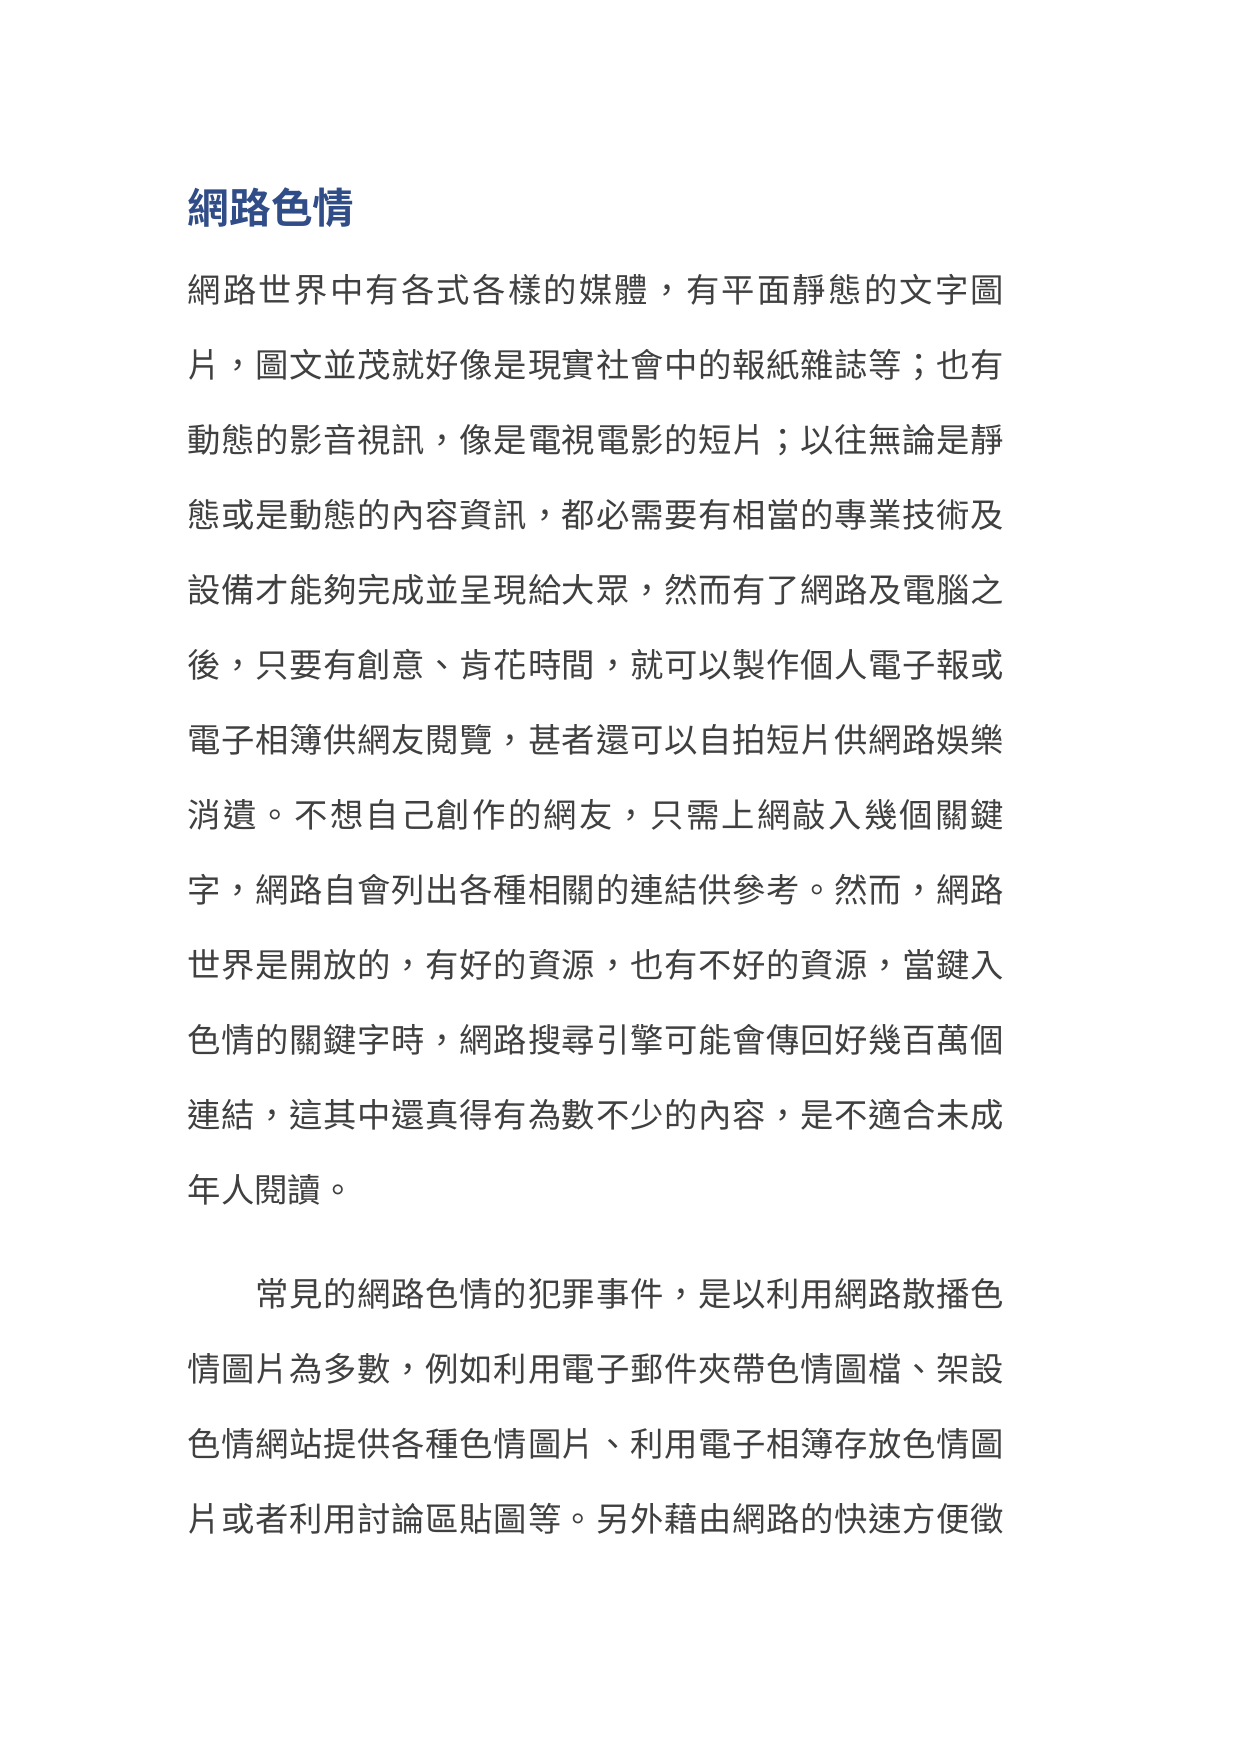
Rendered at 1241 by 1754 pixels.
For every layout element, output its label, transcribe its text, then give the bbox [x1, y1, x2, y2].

table_cell 網路世界中有各式各樣的媒體，有平面靜態的文字圖片，圖文並茂就好像是現實社會中的報紙雜誌等；也有動態的影音視訊，像是電視電影的短片；以往無論是靜態或是動態的內容資訊，都必需要有相當的專業技術及設備才能夠完成並呈現給大眾，然而有了網路及電腦之後，只要有創意、肯花時間，就可以製作個人電子報或電子相簿供網友閱覽，甚者還可以自拍短片供網路娛樂消遺。不想自己創作的網友，只需上網敲入幾個關鍵字，網路自會列出各種相關的連結供參考。然而，網路世界是開放的，有好的資源，也有不好的資源，當鍵入色情的關鍵字時，網路搜尋引擎可能會傳回好幾百萬個連結，這其中還真得有為數不少的內容，是不適合未成年人閱讀。 常見的網路色情的犯罪事件，是以利用網路散播色情圖片為多數，例如利用電子郵件夾帶色情圖檔、架設色情網站提供各種色情圖片、利用電子相簿存放色情圖片或者利用討論區貼圖等。另外藉由網路的快速方便徵 [184, 247, 1009, 1559]
table_header 網路色情 [184, 165, 1009, 247]
